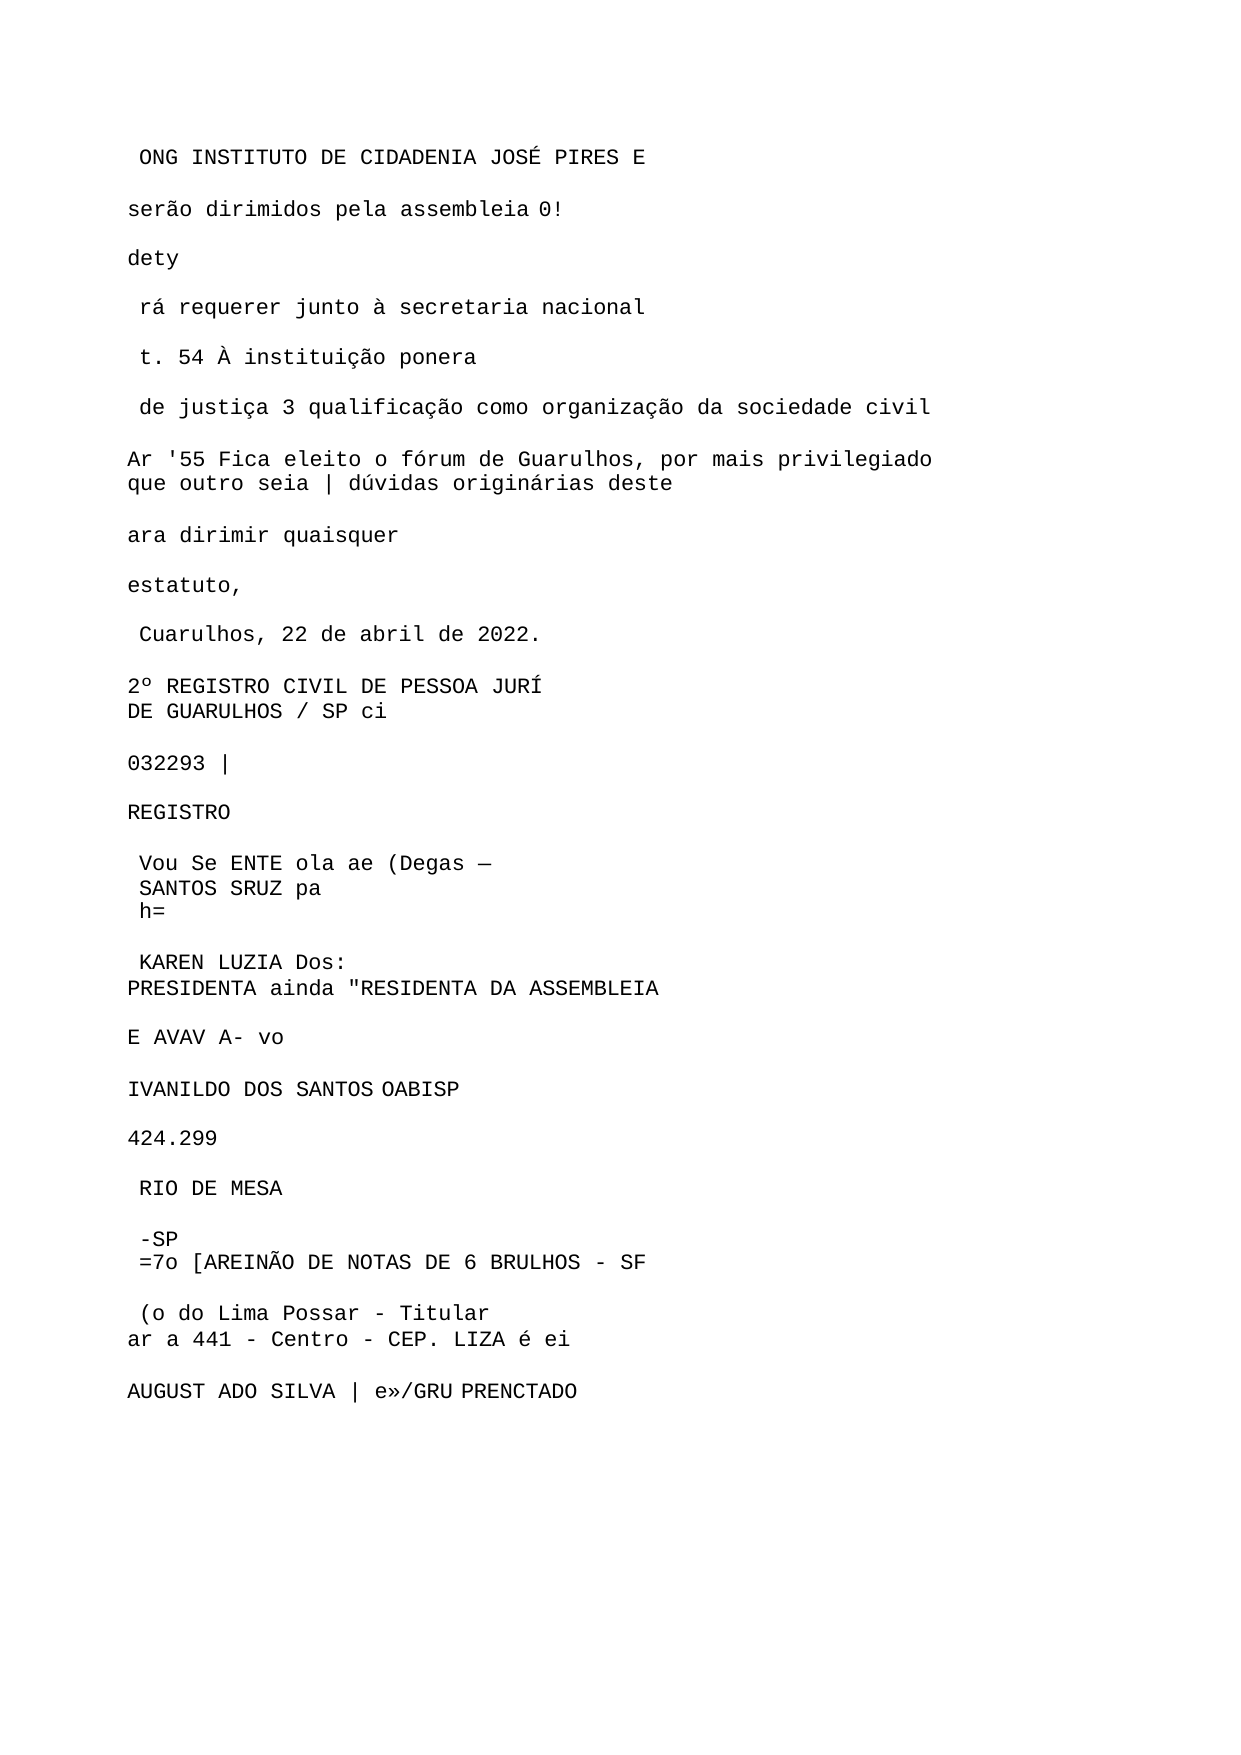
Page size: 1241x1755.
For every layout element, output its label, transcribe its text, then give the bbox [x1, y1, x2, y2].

text 032293 | REGISTRO [127, 750, 281, 826]
text Ar '55 Fica eleito o fórum de Guarulhos, por mais privilegiado que outro seia | dúvidas originárias deste [127, 446, 952, 497]
text Cuarulhos, 22 de abril de 2022. [139, 624, 1066, 648]
text rá requerer junto à secretaria nacional [139, 297, 1066, 321]
text ONG INSTITUTO DE CIDADENIA JOSÉ PIRES E [139, 146, 1066, 171]
text de justiça 3 qualificação como organização da sociedade civil [139, 396, 1066, 421]
text =7o [AREINÃO DE NOTAS DE 6 BRULHOS - SF [139, 1251, 1066, 1276]
text PRESIDENTA ainda "RESIDENTA DA ASSEMBLEIA E AVAV A- vo [127, 975, 681, 1051]
text -SP [139, 1227, 1066, 1251]
text h= [139, 900, 1066, 925]
text RIO DE MESA [139, 1177, 1066, 1202]
text IVANILDO DOS SANTOS OABISP 424.299 [127, 1076, 461, 1152]
text serão dirimidos pela assembleia 0! dety [127, 196, 565, 272]
text (o do Lima Possar - Titular [139, 1301, 1066, 1326]
text KAREN LUZIA Dos: [139, 950, 1066, 975]
text t. 54 À instituição ponera [139, 346, 1066, 371]
text 2º REGISTRO CIVIL DE PESSOA JURÍ DE GUARULHOS / SP ci [127, 673, 577, 725]
text ar a 441 - Centro - CEP. LIZA é ei AUGUST ADO SILVA | e»/GRU PRENCTADO [127, 1326, 584, 1405]
text SANTOS SRUZ pa [139, 876, 1066, 900]
text ara dirimir quaisquer estatuto, [127, 522, 461, 599]
text Vou Se ENTE ola ae (Degas — [139, 851, 1066, 876]
